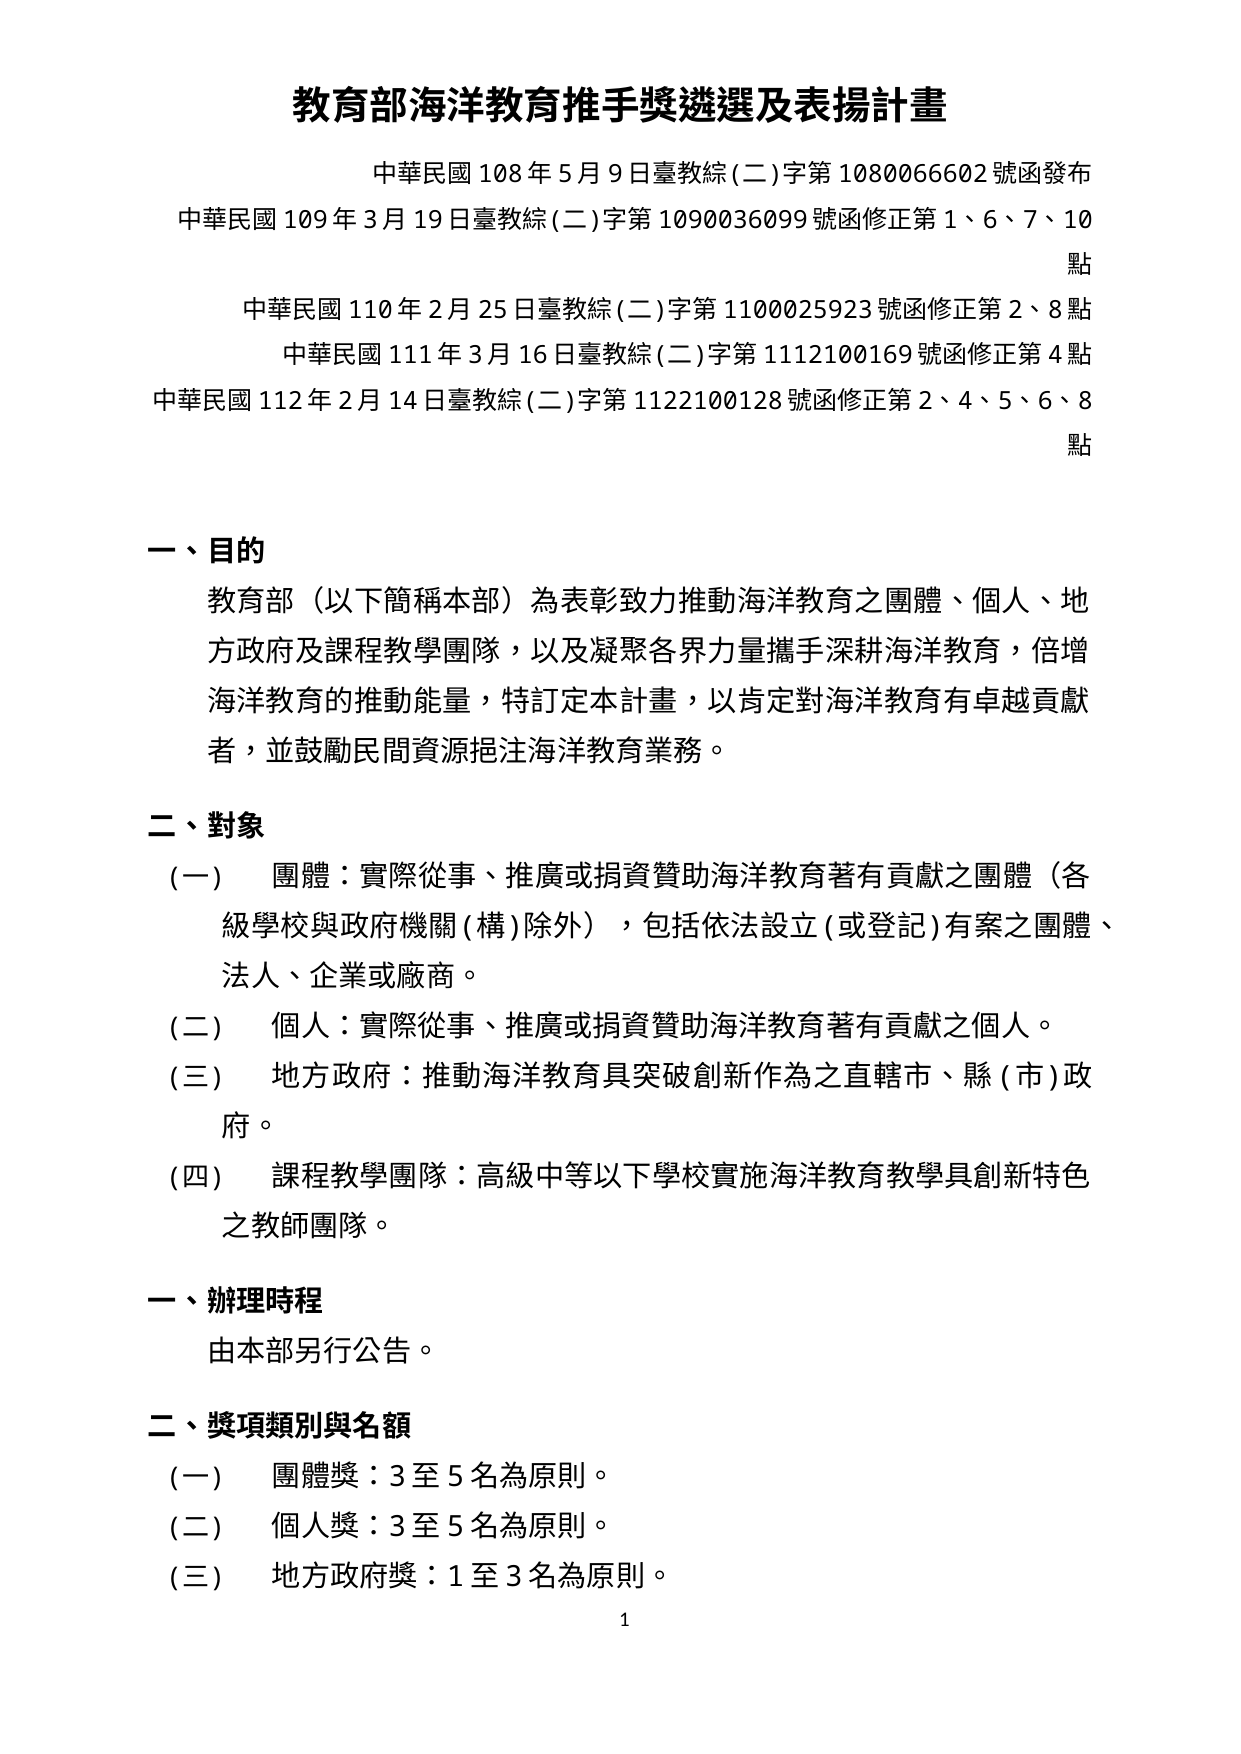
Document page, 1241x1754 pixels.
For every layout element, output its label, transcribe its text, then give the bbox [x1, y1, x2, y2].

list 對象 [148, 796, 1122, 846]
list 個人：實際從事、推廣或捐資贊助海洋教育著有貢獻之個人。 [166, 996, 1093, 1046]
list 地方政府獎：1至3名為原則。 [166, 1546, 1093, 1596]
list 獎項類別與名額 [148, 1396, 1122, 1446]
list 團體獎：3至5名為原則。 [166, 1446, 1093, 1496]
list 個人獎：3至5名為原則。 [166, 1496, 1093, 1546]
list 目的 [148, 521, 1122, 571]
text 中華民國110年2月25日臺教綜(二)字第1100025923號函修正第2、8點 [148, 290, 1092, 326]
list 課程教學團隊：高級中等以下學校實施海洋教育教學具創新特色之教師團隊。 [166, 1146, 1093, 1246]
text 教育部（以下簡稱本部）為表彰致力推動海洋教育之團體、個人、地方政府及課程教學團隊，以及凝聚各界力量攜手深耕海洋教育，倍增海洋教育的推動能量，特訂定本計畫，以肯定對海洋教育有卓越貢獻者，並鼓勵民間資源挹注海洋教育業務。 [207, 571, 1093, 771]
list 辦理時程 [148, 1271, 1122, 1321]
text 中華民國112年2月14日臺教綜(二)字第1122100128號函修正第2、4、5、6、8點 [148, 380, 1092, 462]
text 中華民國109年3月19日臺教綜(二)字第1090036099號函修正第1、6、7、10點 [148, 199, 1092, 281]
text 教育部海洋教育推手獎遴選及表揚計畫 [148, 75, 1092, 131]
text 中華民國111年3月16日臺教綜(二)字第1112100169號函修正第4點 [148, 335, 1092, 371]
list 團體：實際從事、推廣或捐資贊助海洋教育著有貢獻之團體（各級學校與政府機關(構)除外），包括依法設立(或登記)有案之團體、法人、企業或廠商。 [166, 846, 1093, 996]
list 地方政府：推動海洋教育具突破創新作為之直轄市、縣(市)政府。 [166, 1046, 1093, 1146]
text 中華民國108年5月9日臺教綜(二)字第1080066602號函發布 [148, 154, 1092, 190]
text 由本部另行公告。 [207, 1321, 1093, 1371]
